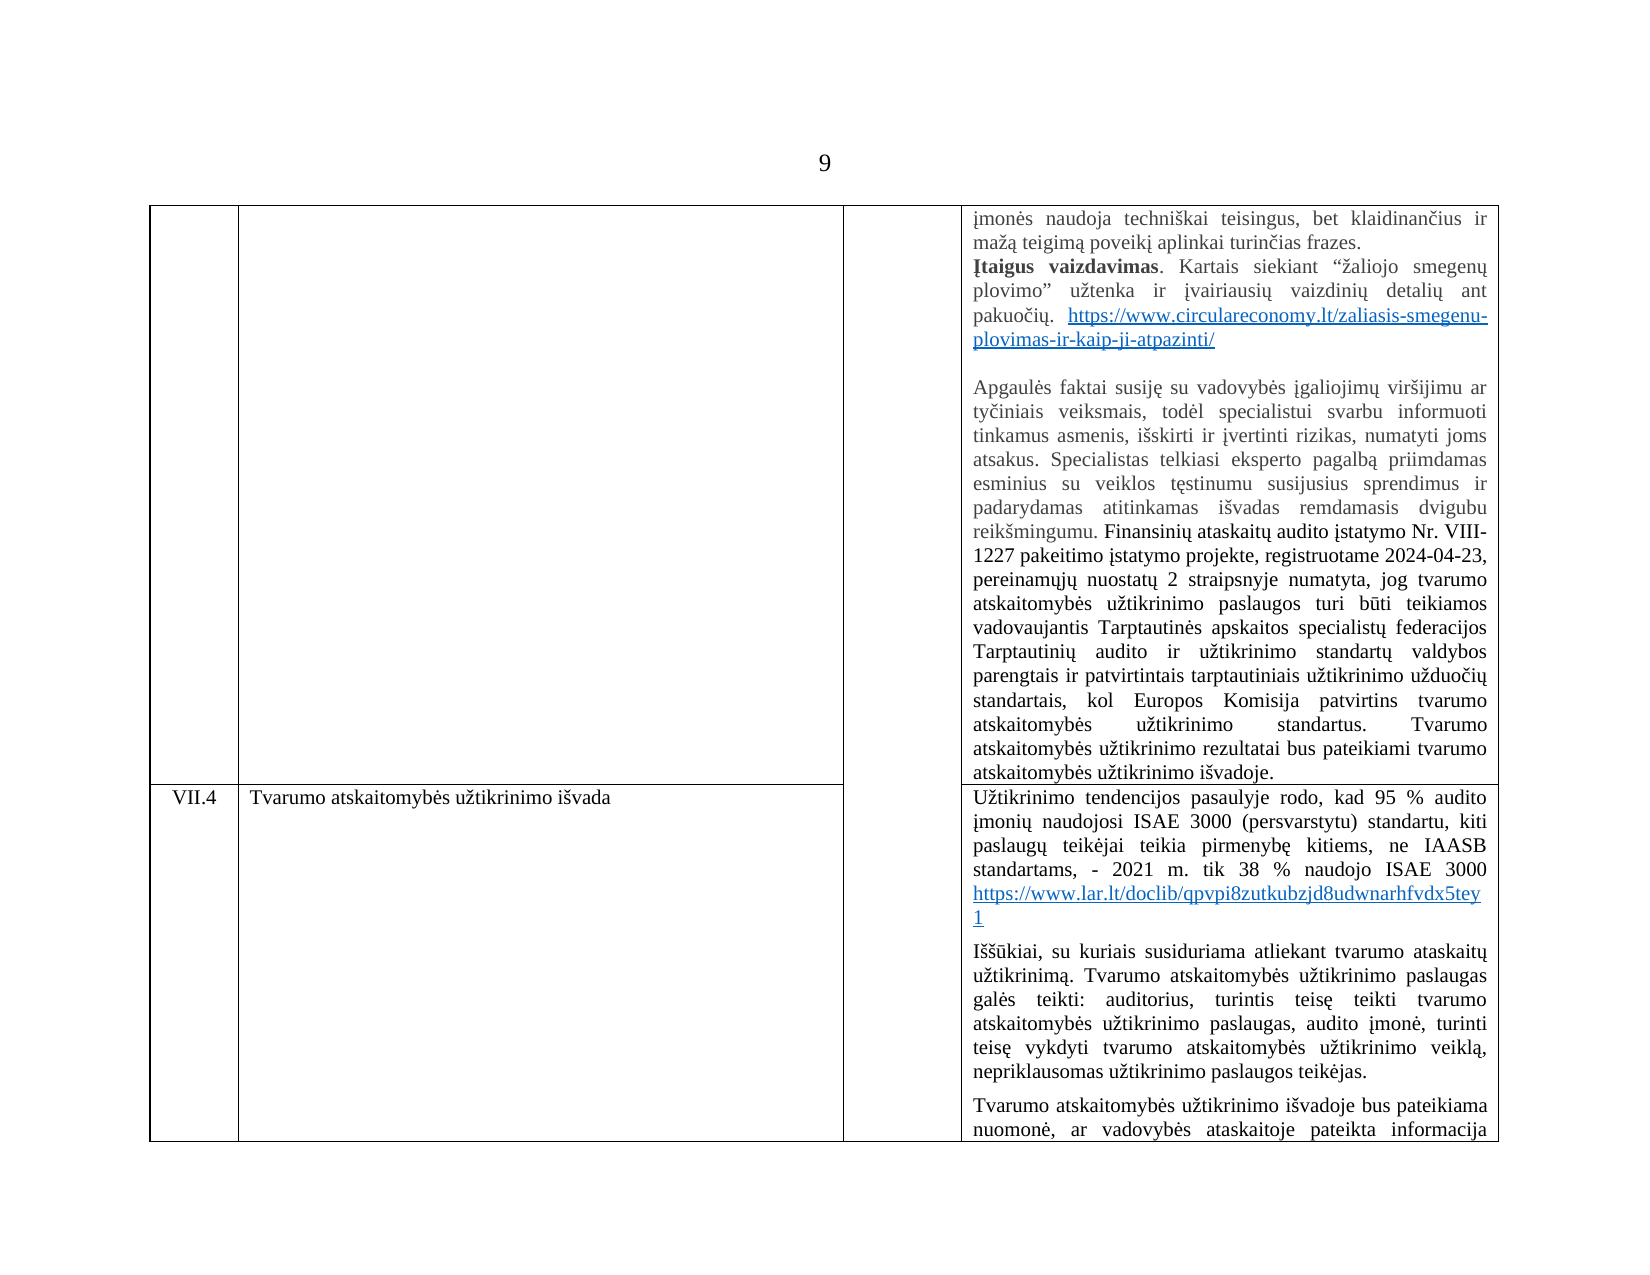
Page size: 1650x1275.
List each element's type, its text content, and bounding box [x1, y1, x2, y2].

table_cell Užtikrinimo tendencijos pasaulyje rodo, kad 95 % audito įmonių naudojosi ISAE 3000 (persvarstytu) standartu, kiti paslaugų teikėjai teikia pirmenybę kitiems, ne IAASB standartams, - 2021 m. tik 38 % naudojo ISAE 3000 https://www.lar.lt/doclib/qpvpi8zutkubzjd8udwnarhfvdx5tey1 Iššūkiai, su kuriais susiduriama atliekant tvarumo ataskaitų užtikrinimą. Tvarumo atskaitomybės užtikrinimo paslaugas galės teikti: auditorius, turintis teisę teikti tvarumo atskaitomybės užtikrinimo paslaugas, audito įmonė, turinti teisę vykdyti tvarumo atskaitomybės užtikrinimo veiklą, nepriklausomas užtikrinimo paslaugos teikėjas. Tvarumo atskaitomybės užtikrinimo išvadoje bus pateikiama nuomonė, ar vadovybės ataskaitoje pateikta informacija [962, 785, 1498, 1141]
table_cell [239, 206, 843, 784]
table_cell Tvarumo atskaitomybės užtikrinimo išvada [239, 785, 843, 1141]
table_cell VII.4 [151, 785, 238, 1141]
table_cell [151, 206, 238, 784]
table_cell [844, 206, 961, 1141]
